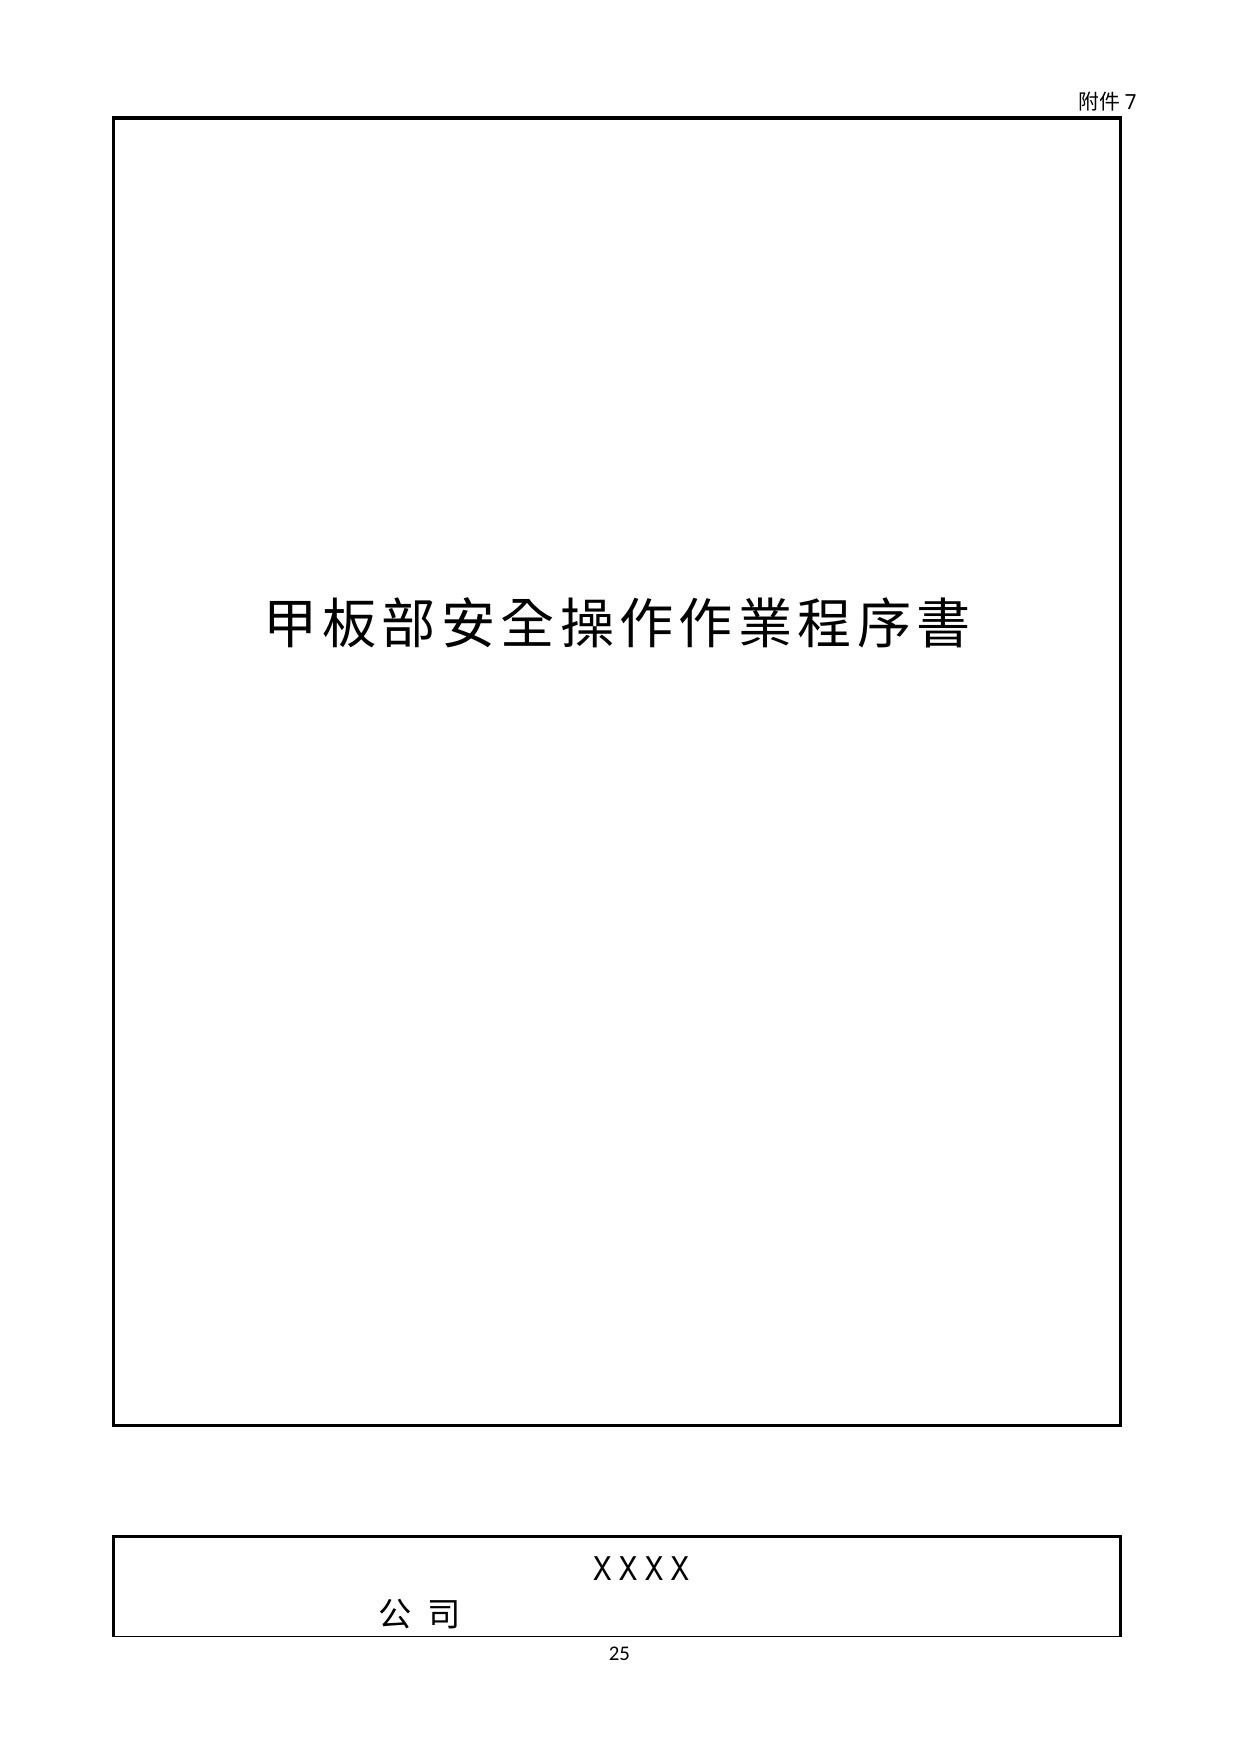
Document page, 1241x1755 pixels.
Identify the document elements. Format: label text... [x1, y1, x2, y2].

table_cell 甲板部安全操作作業程序書 [115, 120, 1119, 1424]
table_header XXXX 公 司 [115, 1538, 1119, 1636]
